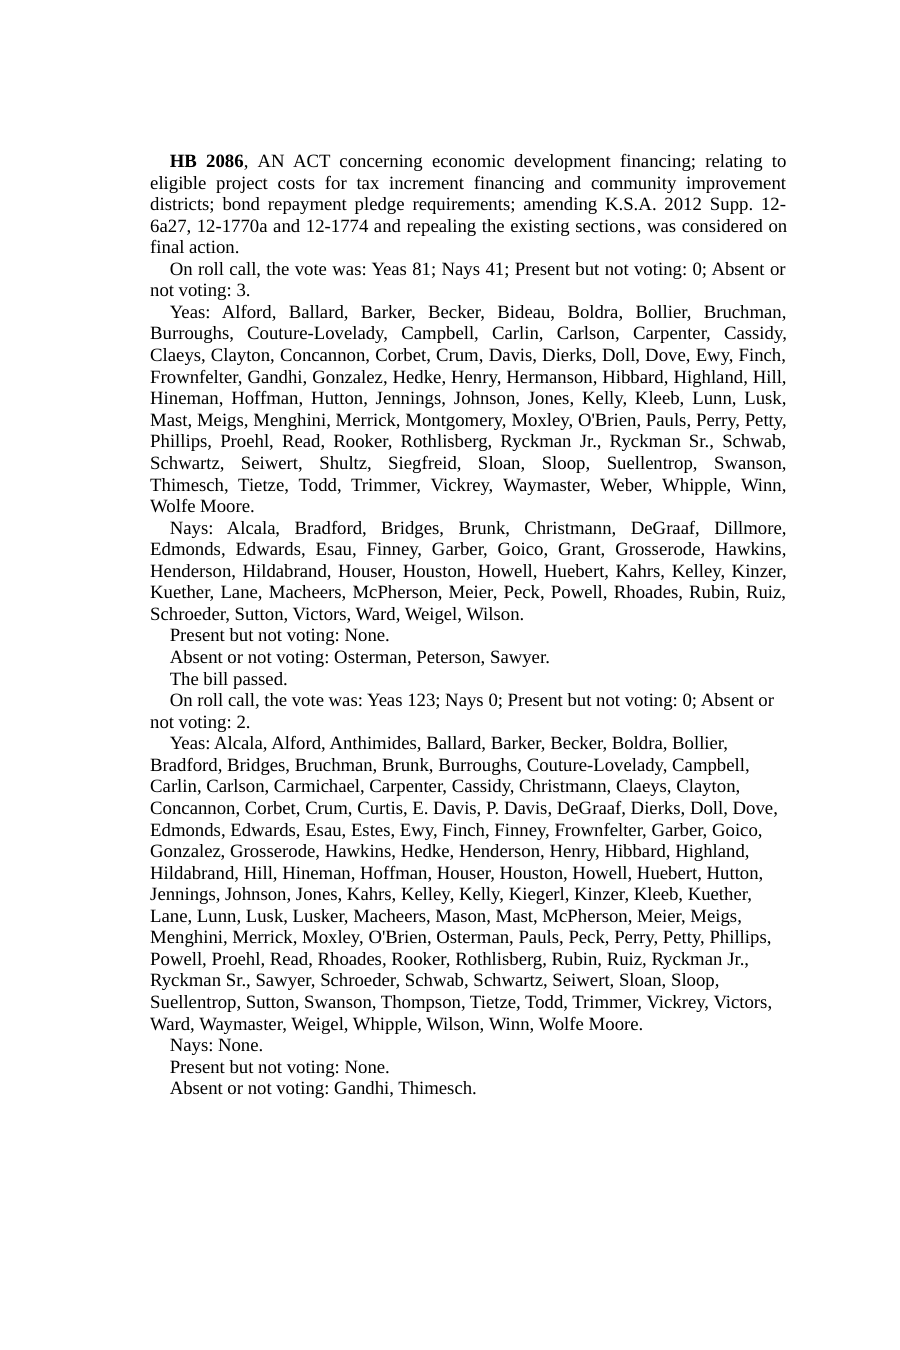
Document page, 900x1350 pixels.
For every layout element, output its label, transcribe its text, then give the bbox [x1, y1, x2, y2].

text Present but not voting: None. [150, 624, 787, 646]
text Yeas: Alcala, Alford, Anthimides, Ballard, Barker, Becker, Boldra, Bollier, Bradford, Bridges, Bruchman, Brunk, Burroughs, Couture-Lovelady, Campbell, Carlin, Carlson, Carmichael, Carpenter, Cassidy, Christmann, Claeys, Clayton, Concannon, Corbet, Crum, Curtis, E. Davis, P. Davis, DeGraaf, Dierks, Doll, Dove, Edmonds, Edwards, Esau, Estes, Ewy, Finch, Finney, Frownfelter, Garber, Goico, Gonzalez, Grosserode, Hawkins, Hedke, Henderson, Henry, Hibbard, Highland, Hildabrand, Hill, Hineman, Hoffman, Houser, Houston, Howell, Huebert, Hutton, Jennings, Johnson, Jones, Kahrs, Kelley, Kelly, Kiegerl, Kinzer, Kleeb, Kuether, Lane, Lunn, Lusk, Lusker, Macheers, Mason, Mast, McPherson, Meier, Meigs, Menghini, Merrick, Moxley, O'Brien, Osterman, Pauls, Peck, Perry, Petty, Phillips, Powell, Proehl, Read, Rhoades, Rooker, Rothlisberg, Rubin, Ruiz, Ryckman Jr., Ryckman Sr., Sawyer, Schroeder, Schwab, Schwartz, Seiwert, Sloan, Sloop, Suellentrop, Sutton, Swanson, Thompson, Tietze, Todd, Trimmer, Vickrey, Victors, Ward, Waymaster, Weigel, Whipple, Wilson, Winn, Wolfe Moore. [150, 732, 787, 1034]
text On roll call, the vote was: Yeas 123; Nays 0; Present but not voting: 0; Absent or not voting: 2. [150, 689, 787, 732]
text Yeas: Alford, Ballard, Barker, Becker, Bideau, Boldra, Bollier, Bruchman, Burroughs, Couture-Lovelady, Campbell, Carlin, Carlson, Carpenter, Cassidy, Claeys, Clayton, Concannon, Corbet, Crum, Davis, Dierks, Doll, Dove, Ewy, Finch, Frownfelter, Gandhi, Gonzalez, Hedke, Henry, Hermanson, Hibbard, Highland, Hill, Hineman, Hoffman, Hutton, Jennings, Johnson, Jones, Kelly, Kleeb, Lunn, Lusk, Mast, Meigs, Menghini, Merrick, Montgomery, Moxley, O'Brien, Pauls, Perry, Petty, Phillips, Proehl, Read, Rooker, Rothlisberg, Ryckman Jr., Ryckman Sr., Schwab, Schwartz, Seiwert, Shultz, Siegfreid, Sloan, Sloop, Suellentrop, Swanson, Thimesch, Tietze, Todd, Trimmer, Vickrey, Waymaster, Weber, Whipple, Winn, Wolfe Moore. [150, 301, 787, 517]
text HB 2086, AN ACT concerning economic development financing; relating to eligible project costs for tax increment financing and community improvement districts; bond repayment pledge requirements; amending K.S.A. 2012 Supp. 12-6a27, 12-1770a and 12-1774 and repealing the existing sections, was considered on final action. [150, 150, 787, 258]
text Absent or not voting: Gandhi, Thimesch. [150, 1077, 787, 1099]
text On roll call, the vote was: Yeas 81; Nays 41; Present but not voting: 0; Absent or not voting: 3. [150, 258, 787, 301]
text Absent or not voting: Osterman, Peterson, Sawyer. [150, 646, 787, 667]
text Present but not voting: None. [150, 1056, 787, 1077]
text Nays: None. [150, 1034, 787, 1056]
text Nays: Alcala, Bradford, Bridges, Brunk, Christmann, DeGraaf, Dillmore, Edmonds, Edwards, Esau, Finney, Garber, Goico, Grant, Grosserode, Hawkins, Henderson, Hildabrand, Houser, Houston, Howell, Huebert, Kahrs, Kelley, Kinzer, Kuether, Lane, Macheers, McPherson, Meier, Peck, Powell, Rhoades, Rubin, Ruiz, Schroeder, Sutton, Victors, Ward, Weigel, Wilson. [150, 517, 787, 624]
text The bill passed. [150, 667, 787, 689]
